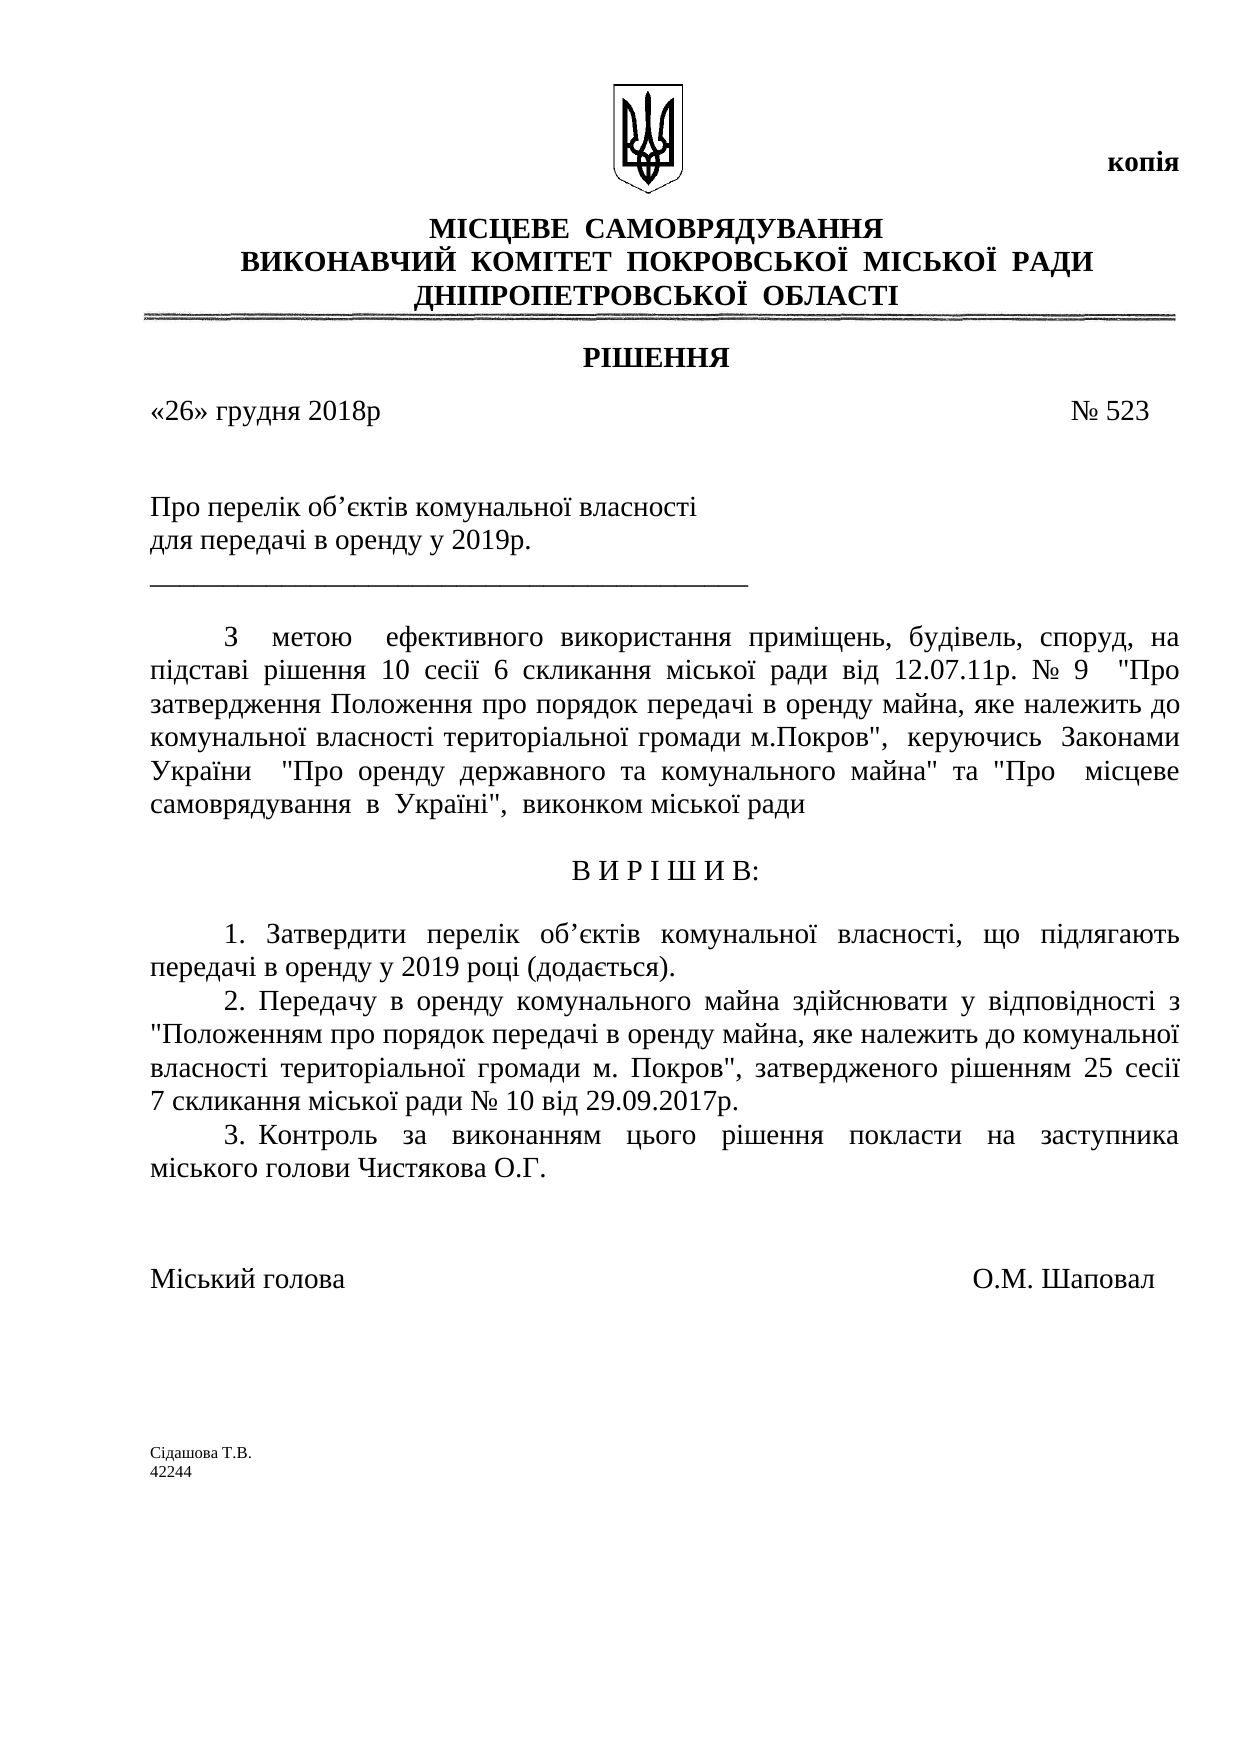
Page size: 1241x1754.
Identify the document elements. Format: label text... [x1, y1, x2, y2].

text «26» грудня 2018р № 523 [150, 393, 1181, 427]
text ДНІПРОПЕТРОВСЬКОЇ ОБЛАСТІ [131, 278, 1181, 312]
text 3. Контроль за виконанням цього рішення покласти на заступника міського голови Чистякова О.Г. [150, 1117, 1181, 1184]
text 42244 [150, 1462, 1181, 1481]
text Міський голова О.М. Шаповал [150, 1261, 1181, 1294]
text [150, 144, 611, 177]
subtitle З метою ефективного використання приміщень, будівель, споруд, на підставі рішення 10 сесії 6 скликання міської ради від 12.07.11р. № 9 "Про затвердження Положення про порядок передачі в оренду майна, яке належить до комунальної власності територіальної громади м.Покров", керуючись Законами України "Про оренду державного та комунального майна" та "Про місцеве самоврядування в Україні", виконком міської ради [150, 619, 1181, 820]
text 1. Затвердити перелік об’єктів комунальної власності, що підлягають передачі в оренду у 2019 році (додається). [150, 916, 1181, 983]
text РІШЕННЯ [131, 340, 1181, 374]
text ВИКОНАВЧИЙ КОМІТЕТ ПОКРОВСЬКОЇ МІСЬКОЇ РАДИ [131, 244, 1181, 278]
picture [611, 82, 686, 196]
subtitle В И Р І Ш И В: [150, 853, 1181, 887]
text копія [687, 144, 1181, 177]
text 2. Передачу в оренду комунального майна здійснювати у відповідності з "Положенням про порядок передачі в оренду майна, яке належить до комунальної власності територіальної громади м. Покров", затвердженого рішенням 25 сесії 7 скликання міської ради № 10 від 29.09.2017р. [150, 983, 1181, 1117]
table_header Про перелік об’єктів комунальної власності для передачі в оренду у 2019р. _________________________________________ [139, 489, 759, 589]
text МІСЦЕВЕ САМОВРЯДУВАННЯ [131, 211, 1181, 244]
picture [136, 311, 1177, 323]
text Сідашова Т.В. [150, 1443, 1181, 1462]
